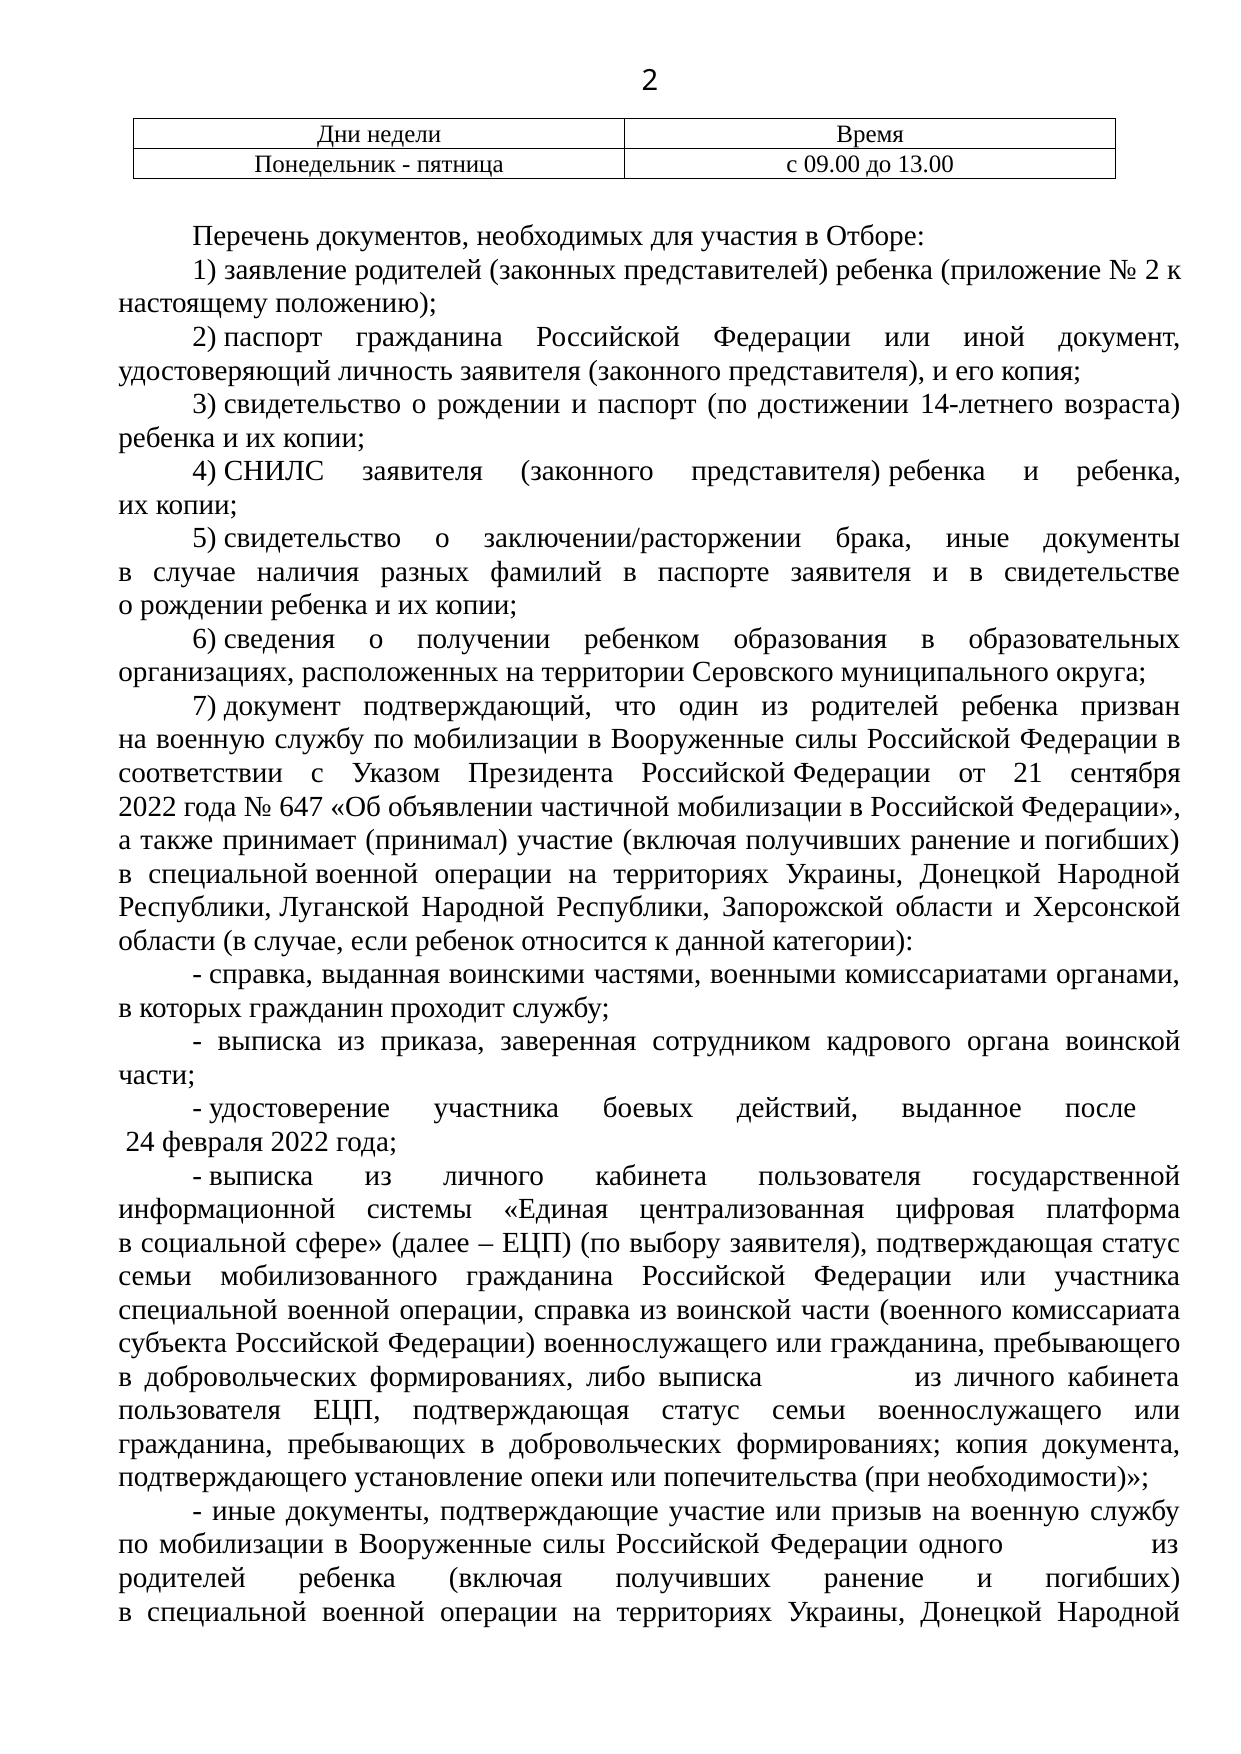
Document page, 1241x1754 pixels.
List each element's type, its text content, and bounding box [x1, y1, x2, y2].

text - справка, выданная воинскими частями, военными комиссариатами органами, в которых гражданин проходит службу; [118, 956, 1181, 1023]
text - выписка из приказа, заверенная сотрудником кадрового органа воинской части; [118, 1023, 1181, 1091]
text 7) документ подтверждающий, что один из родителей ребенка призван на военную службу по мобилизации в Вооруженные cилы Российской Федерации в соответствии с Указом Президента Российской Федерации от 21 сентября 2022 года № 647 «Об объявлении частичной мобилизации в Российской Федерации», а также принимает (принимал) участие (включая получивших ранение и погибших) в специальной военной операции на территориях Украины, Донецкой Народной Республики, Луганской Народной Республики, Запорожской области и Херсонской области (в случае, если ребенок относится к данной категории): [118, 688, 1181, 956]
text Перечень документов, необходимых для участия в Отборе: [118, 218, 1181, 252]
text 2) паспорт гражданина Российской Федерации или иной документ, удостоверяющий личность заявителя (законного представителя), и его копия; [118, 319, 1181, 386]
text - иные документы, подтверждающие участие или призыв на военную службу по мобилизации в Вооруженные силы Российской Федерации одного из родителей ребенка (включая получивших ранение и погибших) в специальной военной операции на территориях Украины, Донецкой Народной [118, 1493, 1181, 1627]
table_cell с 09.00 до 13.00 [625, 149, 1115, 178]
text 1) заявление родителей (законных представителей) ребенка (приложение № 2 к настоящему положению); [118, 252, 1181, 319]
text - выписка из личного кабинета пользователя государственной информационной системы «Единая централизованная цифровая платформа в социальной сфере» (далее – ЕЦП) (по выбору заявителя), подтверждающая статус семьи мобилизованного гражданина Российской Федерации или участника специальной военной операции, справка из воинской части (военного комиссариата субъекта Российской Федерации) военнослужащего или гражданина, пребывающего в добровольческих формированиях, либо выписка из личного кабинета пользователя ЕЦП, подтверждающая статус семьи военнослужащего или гражданина, пребывающих в добровольческих формированиях; копия документа, подтверждающего установление опеки или попечительства (при необходимости)»; [118, 1158, 1181, 1493]
table_header Дни недели [134, 119, 624, 148]
text 6) сведения о получении ребенком образования в образовательных организациях, расположенных на территории Серовского муниципального округа; [118, 621, 1181, 688]
text 5) свидетельство о заключении/расторжении брака, иные документы в случае наличия разных фамилий в паспорте заявителя и в свидетельстве о рождении ребенка и их копии; [118, 520, 1181, 621]
text 4) СНИЛС заявителя (законного представителя) ребенка и ребенка, их копии; [118, 453, 1181, 520]
table_cell Понедельник - пятница [134, 149, 624, 178]
text 3) свидетельство о рождении и паспорт (по достижении 14-летнего возраста) ребенка и их копии; [118, 386, 1181, 453]
text - удостоверение участника боевых действий, выданное после 24 февраля 2022 года; [118, 1091, 1181, 1158]
table_header Время [625, 119, 1115, 148]
